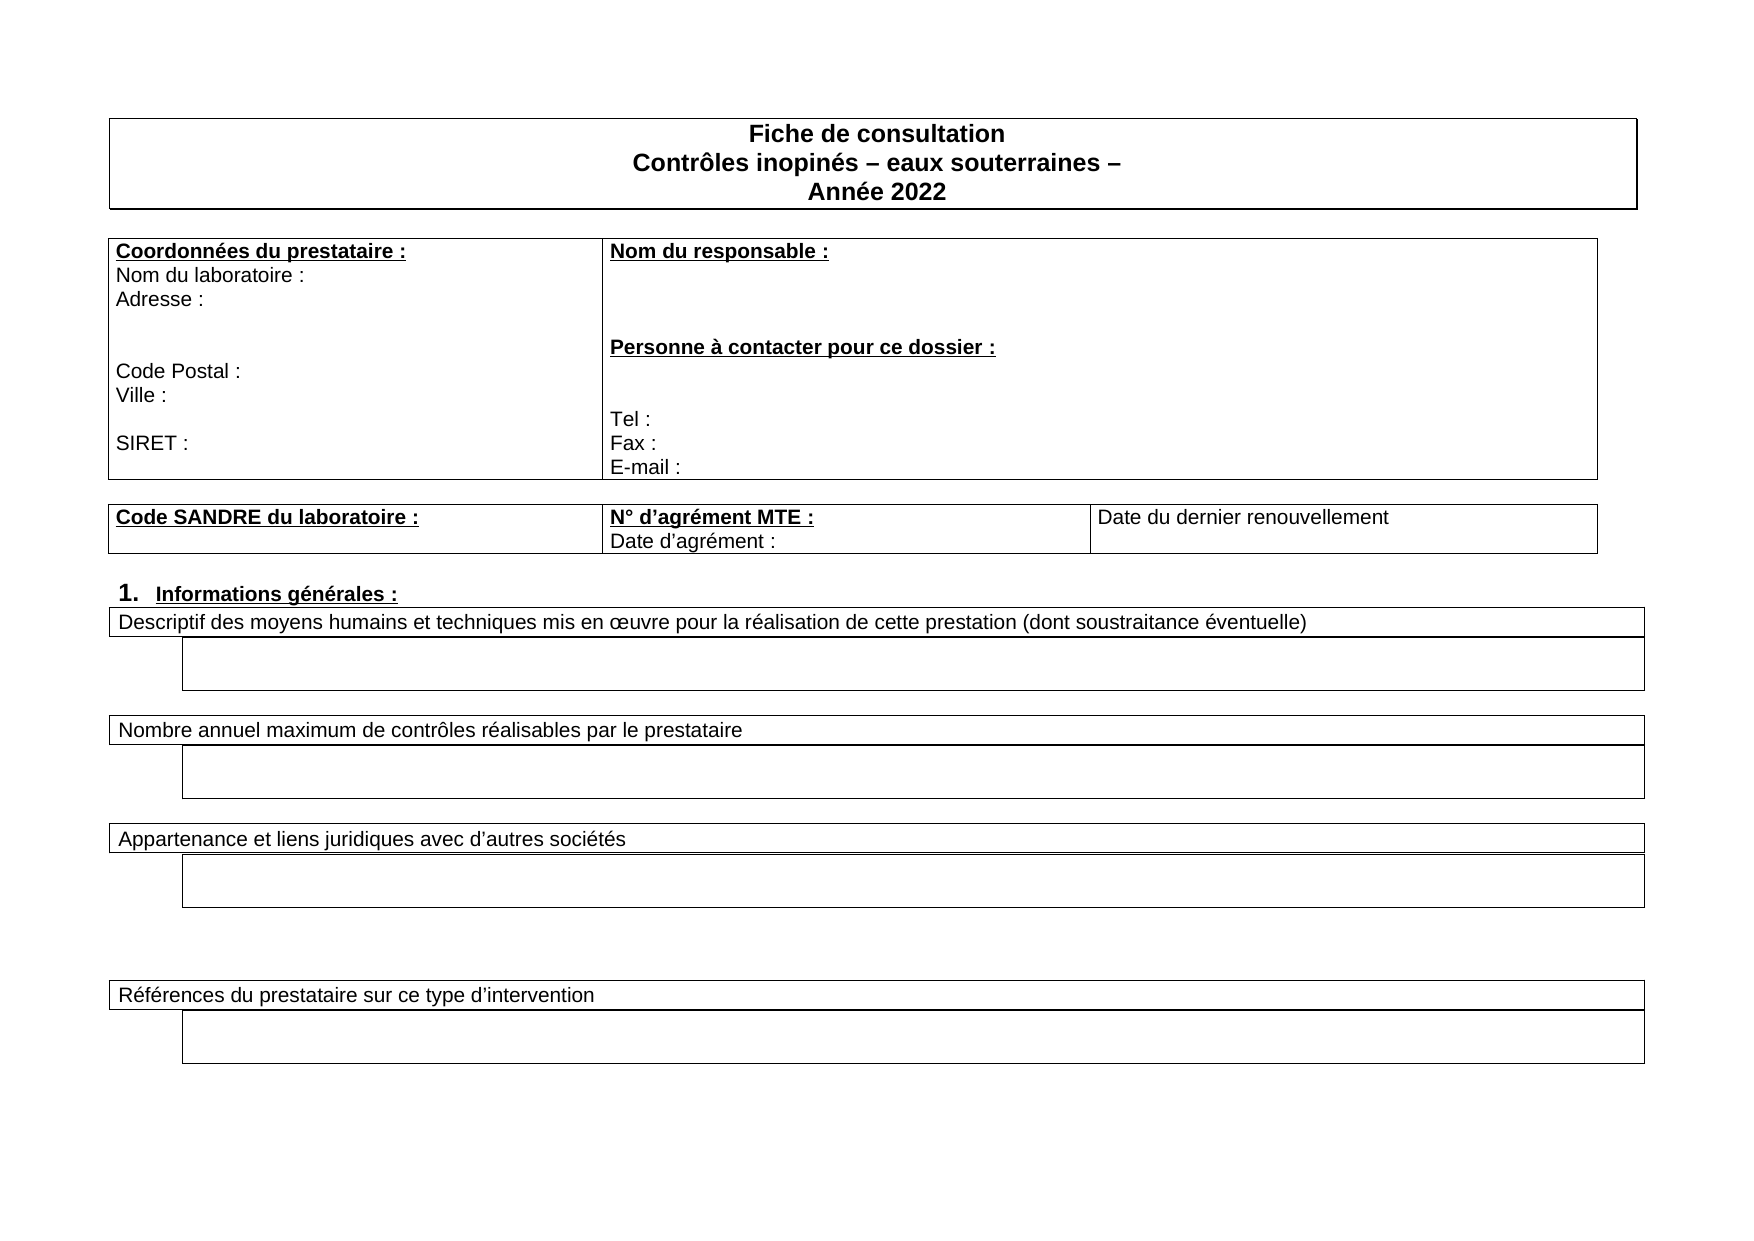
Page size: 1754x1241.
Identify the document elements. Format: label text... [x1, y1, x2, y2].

text Année 2022 [110, 176, 1636, 208]
list Informations générales : [118, 578, 1636, 607]
text Nombre annuel maximum de contrôles réalisables par le prestataire [110, 716, 1644, 744]
table_header Coordonnées du prestataire : Nom du laboratoire : Adresse : Code Postal : Ville : SIRET : [109, 239, 602, 479]
table_header Date du dernier renouvellement [1091, 505, 1597, 553]
table_header Nom du responsable : Personne à contacter pour ce dossier : Tel : Fax : E-mail : [603, 239, 1597, 479]
table_header Code SANDRE du laboratoire : [109, 505, 602, 553]
text Descriptif des moyens humains et techniques mis en œuvre pour la réalisation de cette prestation (dont soustraitance éventuelle) [110, 608, 1644, 636]
text Références du prestataire sur ce type d’intervention [110, 981, 1644, 1009]
text Fiche de consultation [110, 119, 1636, 148]
text Contrôles inopinés – eaux souterraines – [118, 148, 1636, 176]
table_header N° d’agrément MTE : Date d’agrément : [603, 505, 1090, 553]
text Appartenance et liens juridiques avec d’autres sociétés [110, 824, 1644, 852]
